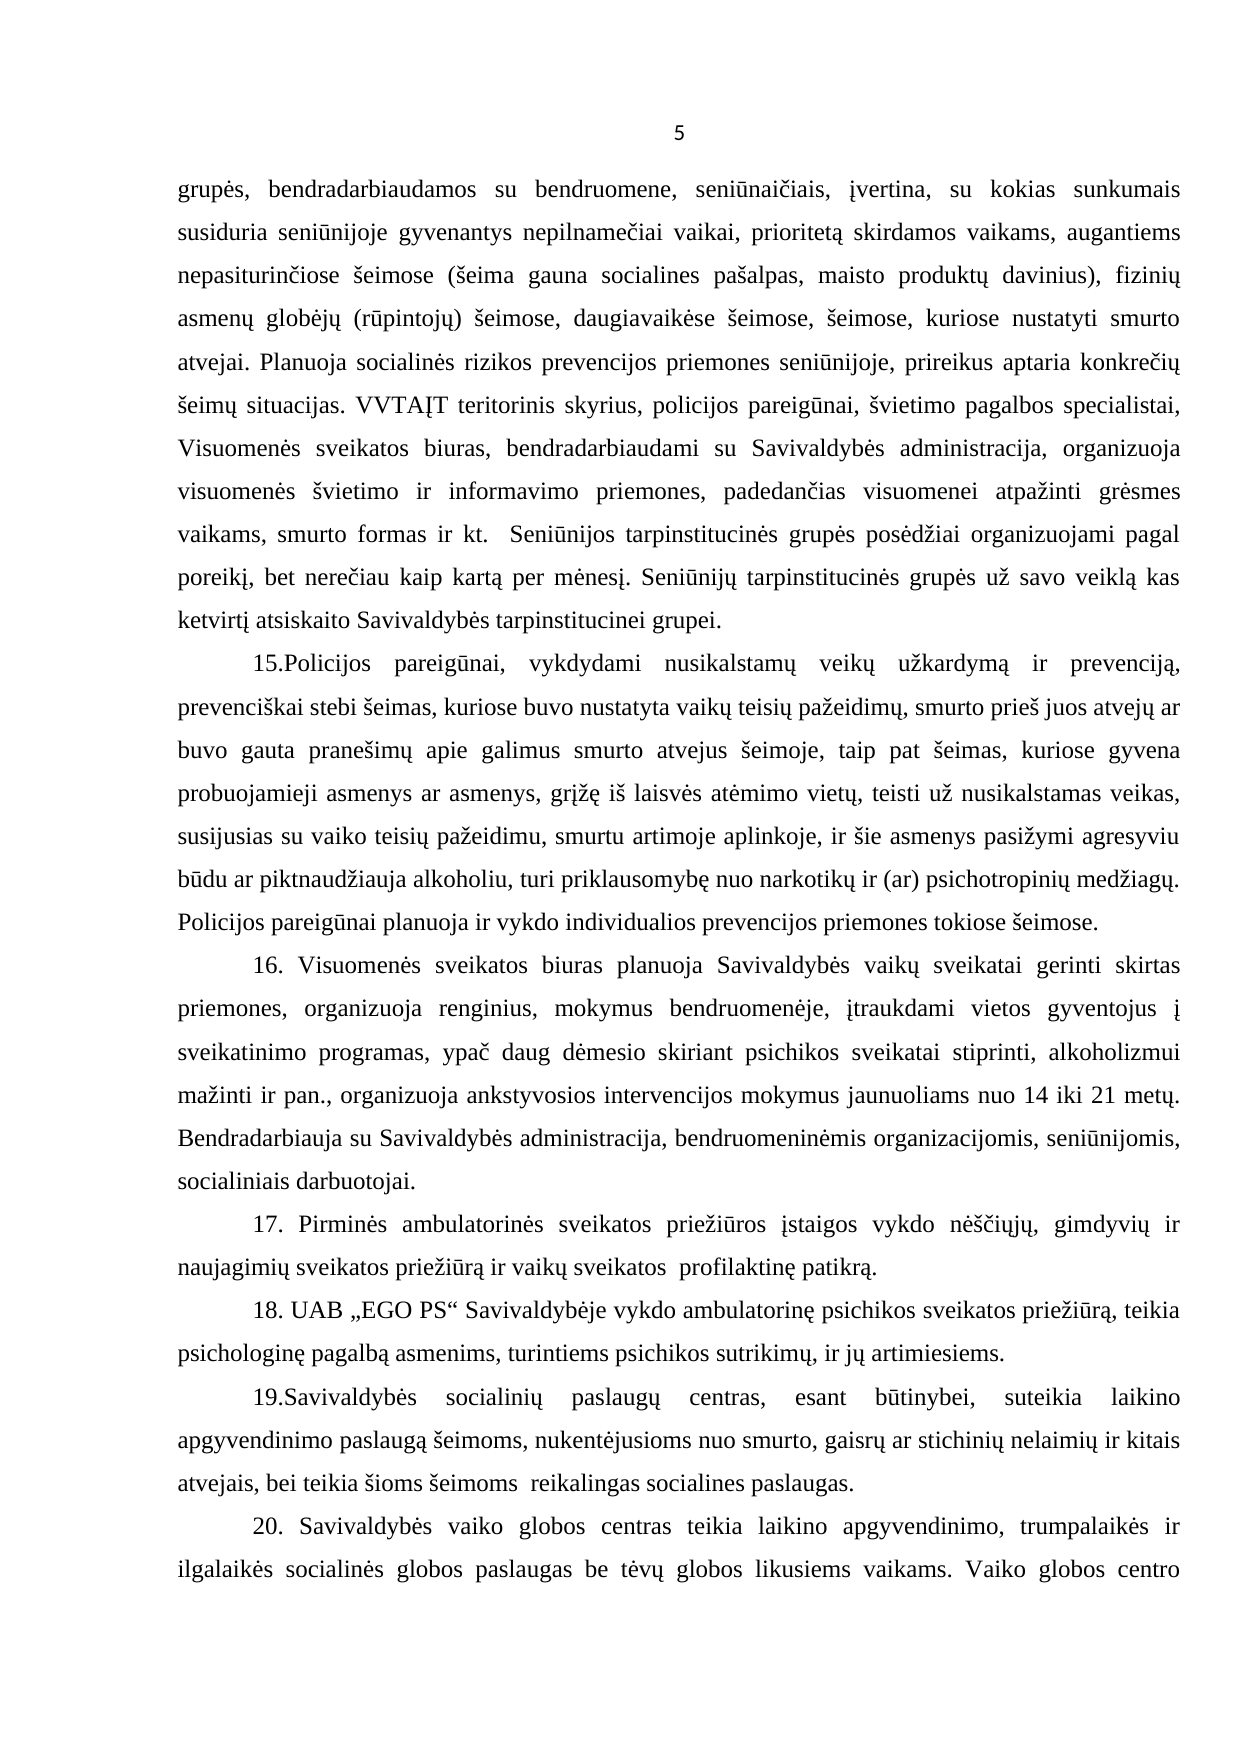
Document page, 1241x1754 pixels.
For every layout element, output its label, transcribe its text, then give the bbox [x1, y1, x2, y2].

text 20. Savivaldybės vaiko globos centras teikia laikino apgyvendinimo, trumpalaikės ir ilgalaikės socialinės globos paslaugas be tėvų globos likusiems vaikams. Vaiko globos centro [177, 1511, 1181, 1583]
text 17. Pirminės ambulatorinės sveikatos priežiūros įstaigos vykdo nėščiųjų, gimdyvių ir naujagimių sveikatos priežiūrą ir vaikų sveikatos profilaktinę patikrą. [177, 1209, 1181, 1281]
text grupės, bendradarbiaudamos su bendruomene, seniūnaičiais, įvertina, su kokias sunkumais susiduria seniūnijoje gyvenantys nepilnamečiai vaikai, prioritetą skirdamos vaikams, augantiems nepasiturinčiose šeimose (šeima gauna socialines pašalpas, maisto produktų davinius), fizinių asmenų globėjų (rūpintojų) šeimose, daugiavaikėse šeimose, šeimose, kuriose nustatyti smurto atvejai. Planuoja socialinės rizikos prevencijos priemones seniūnijoje, prireikus aptaria konkrečių šeimų situacijas. VVTAĮT teritorinis skyrius, policijos pareigūnai, švietimo pagalbos specialistai, Visuomenės sveikatos biuras, bendradarbiaudami su Savivaldybės administracija, organizuoja visuomenės švietimo ir informavimo priemones, padedančias visuomenei atpažinti grėsmes vaikams, smurto formas ir kt. Seniūnijos tarpinstitucinės grupės posėdžiai organizuojami pagal poreikį, bet nerečiau kaip kartą per mėnesį. Seniūnijų tarpinstitucinės grupės už savo veiklą kas ketvirtį atsiskaito Savivaldybės tarpinstitucinei grupei. [177, 174, 1181, 634]
text 19.Savivaldybės socialinių paslaugų centras, esant būtinybei, suteikia laikino apgyvendinimo paslaugą šeimoms, nukentėjusioms nuo smurto, gaisrų ar stichinių nelaimių ir kitais atvejais, bei teikia šioms šeimoms reikalingas socialines paslaugas. [177, 1382, 1181, 1497]
text 18. UAB „EGO PS“ Savivaldybėje vykdo ambulatorinę psichikos sveikatos priežiūrą, teikia psichologinę pagalbą asmenims, turintiems psichikos sutrikimų, ir jų artimiesiems. [177, 1295, 1181, 1367]
text 16. Visuomenės sveikatos biuras planuoja Savivaldybės vaikų sveikatai gerinti skirtas priemones, organizuoja renginius, mokymus bendruomenėje, įtraukdami vietos gyventojus į sveikatinimo programas, ypač daug dėmesio skiriant psichikos sveikatai stiprinti, alkoholizmui mažinti ir pan., organizuoja ankstyvosios intervencijos mokymus jaunuoliams nuo 14 iki 21 metų. Bendradarbiauja su Savivaldybės administracija, bendruomeninėmis organizacijomis, seniūnijomis, socialiniais darbuotojai. [177, 950, 1181, 1195]
text 15.Policijos pareigūnai, vykdydami nusikalstamų veikų užkardymą ir prevenciją, prevenciškai stebi šeimas, kuriose buvo nustatyta vaikų teisių pažeidimų, smurto prieš juos atvejų ar buvo gauta pranešimų apie galimus smurto atvejus šeimoje, taip pat šeimas, kuriose gyvena probuojamieji asmenys ar asmenys, grįžę iš laisvės atėmimo vietų, teisti už nusikalstamas veikas, susijusias su vaiko teisių pažeidimu, smurtu artimoje aplinkoje, ir šie asmenys pasižymi agresyviu būdu ar piktnaudžiauja alkoholiu, turi priklausomybę nuo narkotikų ir (ar) psichotropinių medžiagų. Policijos pareigūnai planuoja ir vykdo individualios prevencijos priemones tokiose šeimose. [177, 648, 1181, 936]
